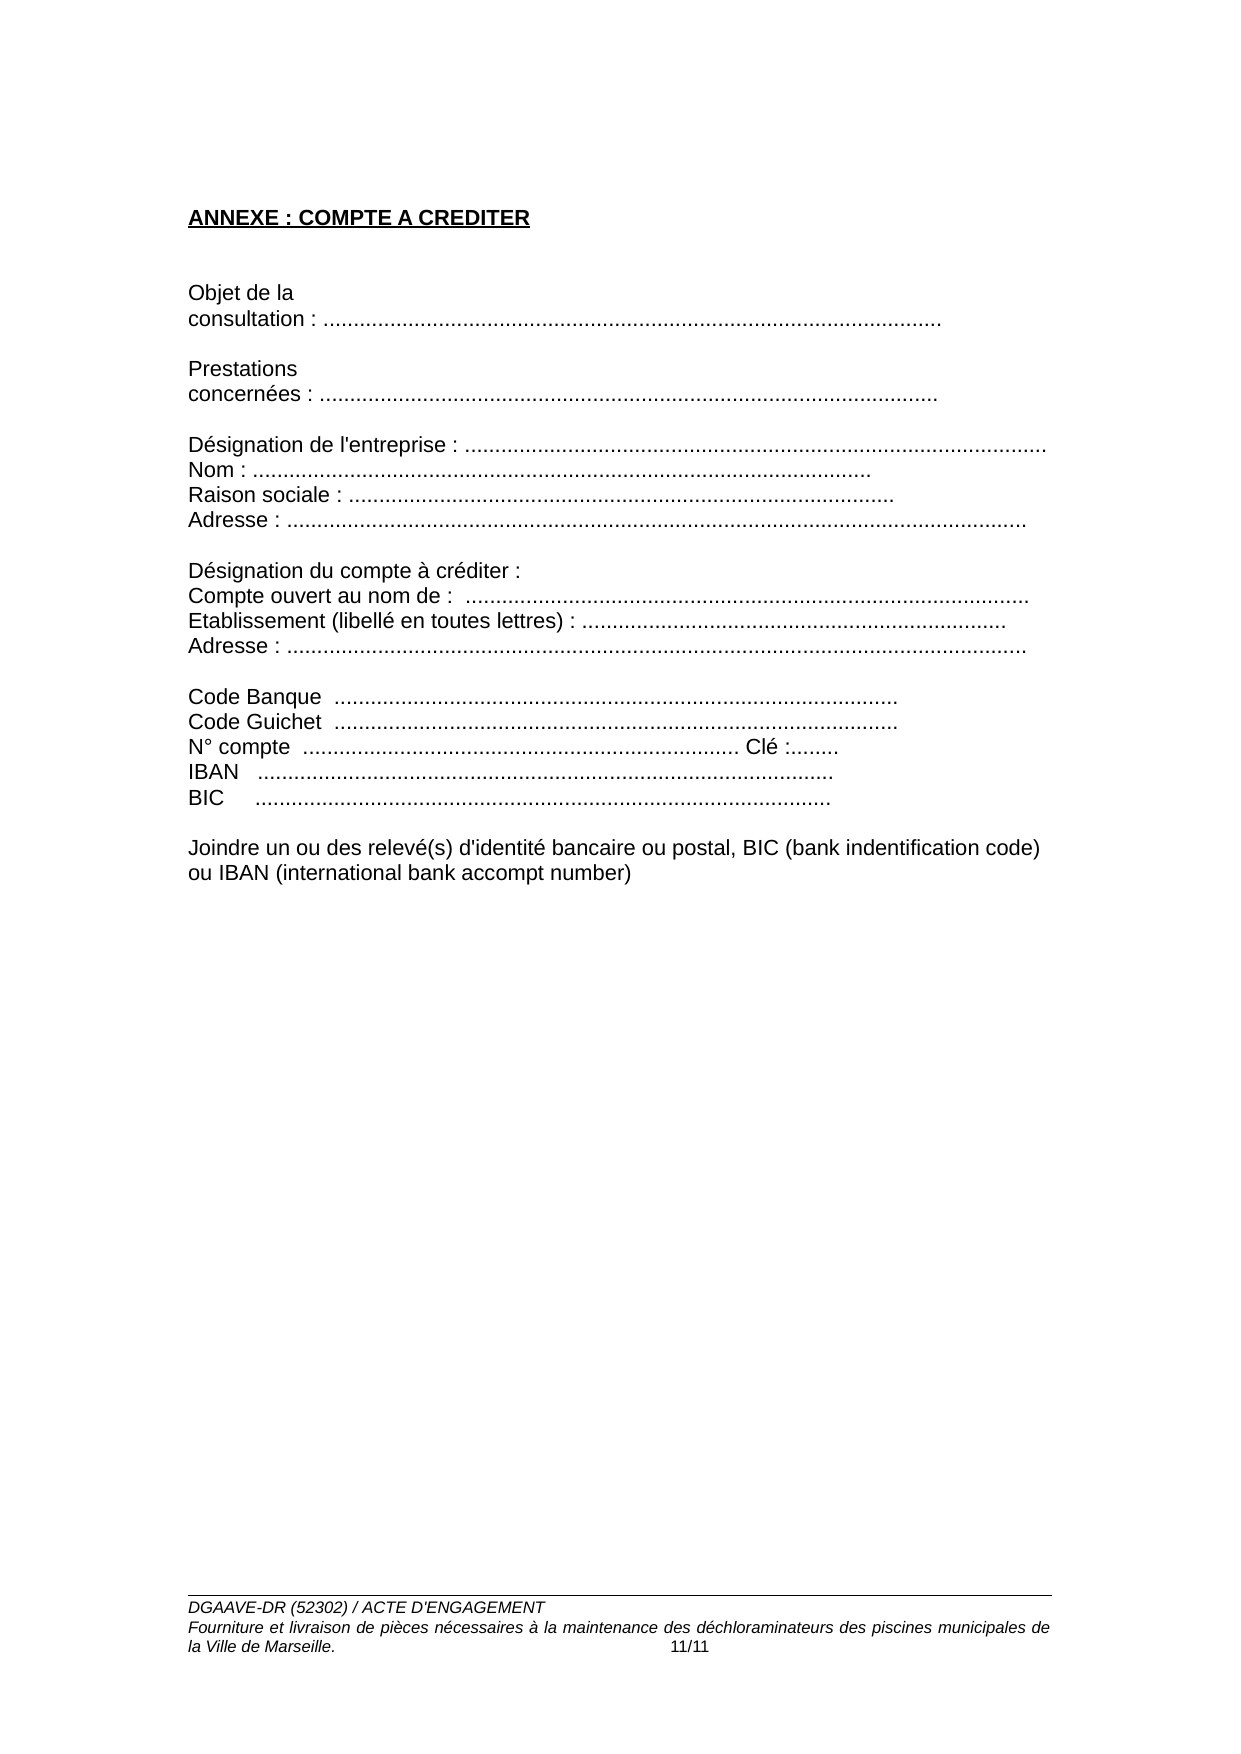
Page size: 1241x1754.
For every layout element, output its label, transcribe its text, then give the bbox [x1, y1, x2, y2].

text Désignation de l'entreprise : ................................................................................................ [188, 431, 1052, 457]
text Adresse : .......................................................................................................................... [188, 633, 1052, 658]
text N° compte ........................................................................ Clé :........ [188, 734, 1052, 759]
text Raison sociale : .......................................................................................... [188, 482, 1052, 507]
text Désignation du compte à créditer : [188, 557, 1052, 583]
text IBAN ............................................................................................... [188, 759, 1052, 784]
text Adresse : .......................................................................................................................... [188, 507, 1052, 532]
text ANNEXE : COMPTE A CREDITER [188, 204, 1052, 230]
text Code Guichet ............................................................................................. [188, 709, 1052, 734]
text BIC ............................................................................................... [188, 784, 1052, 809]
text Etablissement (libellé en toutes lettres) : ...................................................................... [188, 608, 1052, 633]
text Nom : ...................................................................................................... [188, 457, 1052, 482]
text Compte ouvert au nom de : ............................................................................................. [188, 583, 1052, 608]
text Code Banque ............................................................................................. [188, 683, 1052, 709]
text Prestations concernées : ...................................................................................................... [188, 356, 1052, 406]
text Objet de la consultation : ...................................................................................................... [188, 280, 1052, 331]
text Joindre un ou des relevé(s) d'identité bancaire ou postal, BIC (bank indentification code) ou IBAN (international bank accompt number) [188, 835, 1052, 885]
